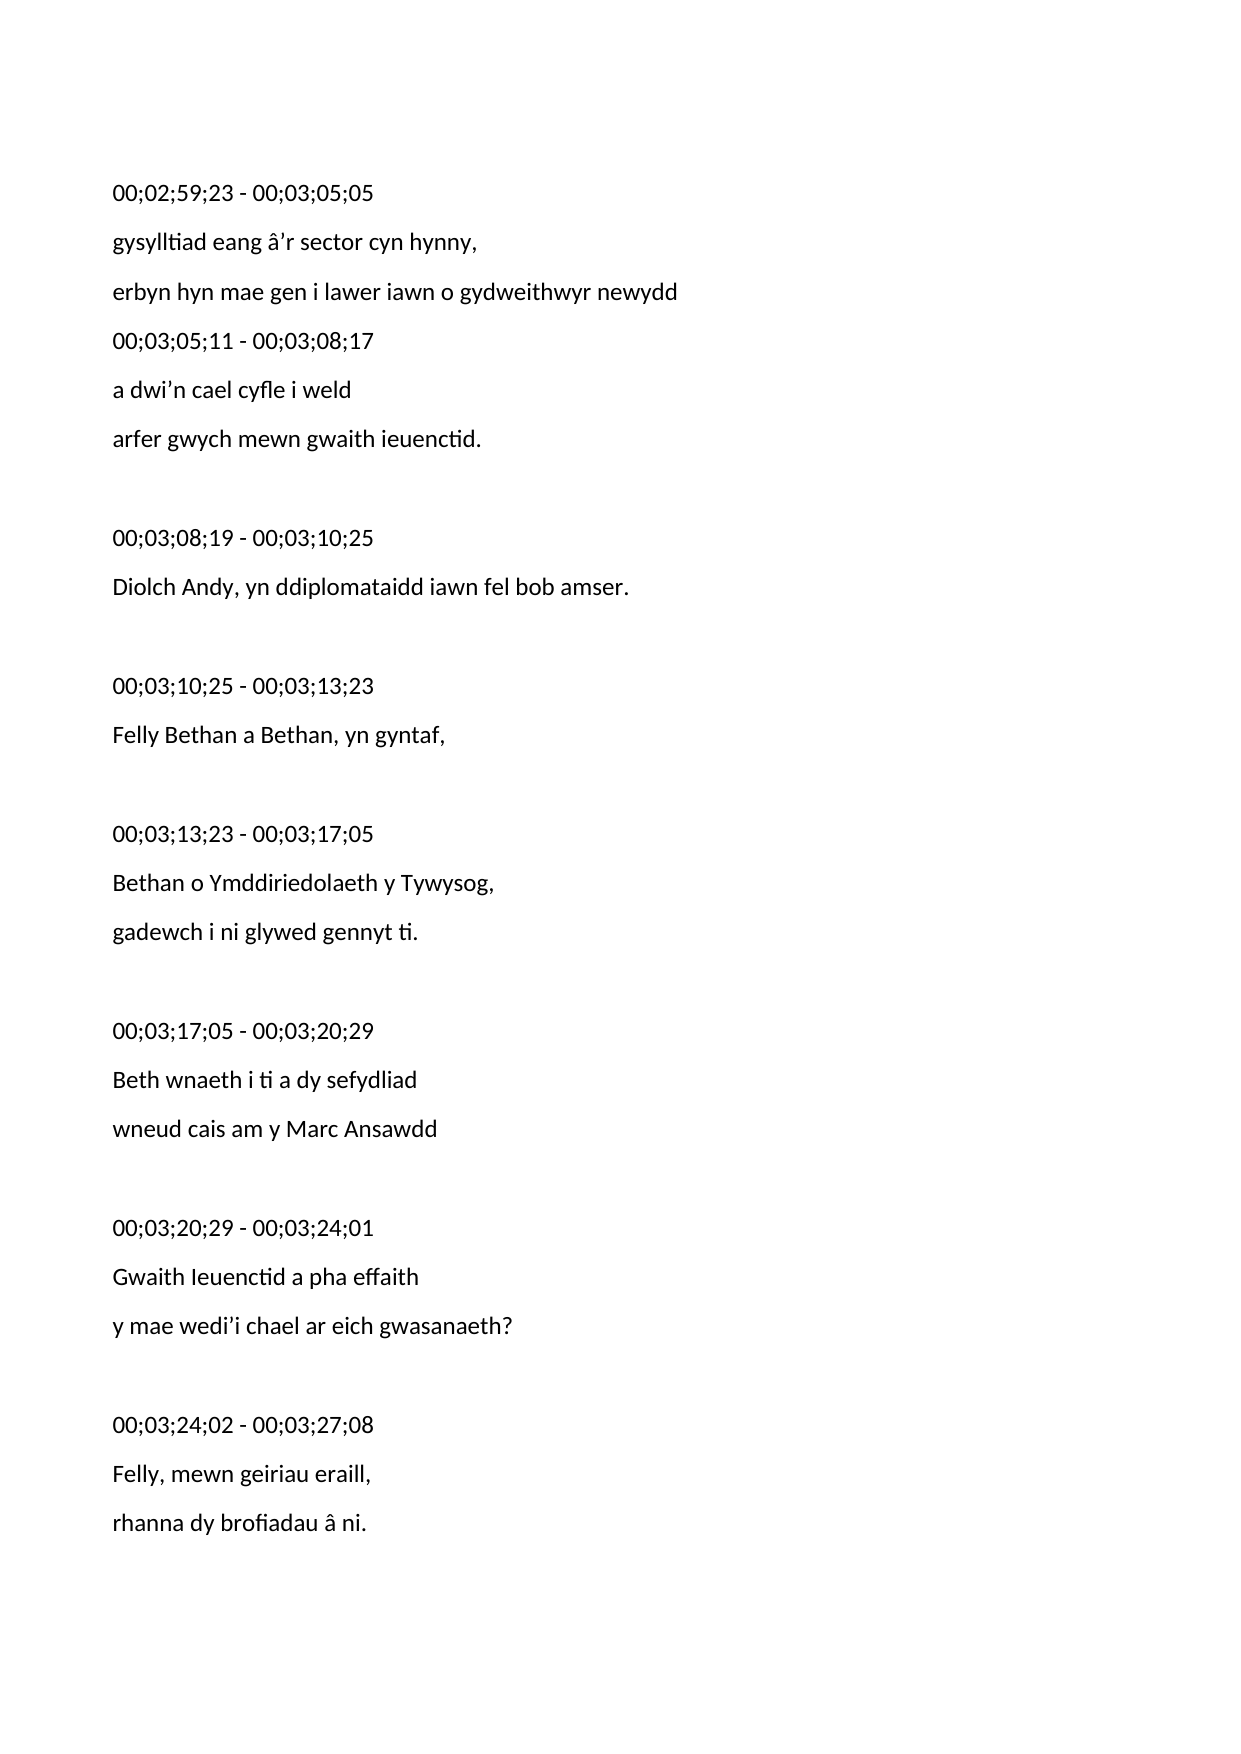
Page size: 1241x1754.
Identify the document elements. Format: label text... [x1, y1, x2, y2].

text 00;03;20;29 - 00;03;24;01 [112, 1212, 1128, 1242]
text Felly Bethan a Bethan, yn gyntaf, [112, 719, 1128, 750]
text Gwaith Ieuenctid a pha effaith [112, 1261, 1128, 1292]
text arfer gwych mewn gwaith ieuenctid. [112, 423, 1128, 454]
text gysylltiad eang â’r sector cyn hynny, [112, 226, 1128, 257]
text rhanna dy brofiadau â ni. [112, 1507, 1128, 1538]
text Felly, mewn geiriau eraill, [112, 1458, 1128, 1489]
text 00;03;17;05 - 00;03;20;29 [112, 1015, 1128, 1045]
text erbyn hyn mae gen i lawer iawn o gydweithwyr newydd [112, 276, 1128, 306]
text Diolch Andy, yn ddiplomataidd iawn fel bob amser. [112, 571, 1128, 602]
text Beth wnaeth i ti a dy sefydliad [112, 1064, 1128, 1094]
text 00;03;13;23 - 00;03;17;05 [112, 818, 1128, 848]
text 00;03;08;19 - 00;03;10;25 [112, 522, 1128, 553]
text Bethan o Ymddiriedolaeth y Tywysog, [112, 867, 1128, 897]
text y mae wedi’i chael ar eich gwasanaeth? [112, 1310, 1128, 1341]
text 00;03;10;25 - 00;03;13;23 [112, 670, 1128, 700]
text 00;03;24;02 - 00;03;27;08 [112, 1409, 1128, 1439]
text 00;03;05;11 - 00;03;08;17 [112, 325, 1128, 356]
text gadewch i ni glywed gennyt ti. [112, 916, 1128, 947]
text wneud cais am y Marc Ansawdd [112, 1113, 1128, 1144]
text 00;02;59;23 - 00;03;05;05 [112, 177, 1128, 208]
text a dwi’n cael cyfle i weld [112, 374, 1128, 405]
